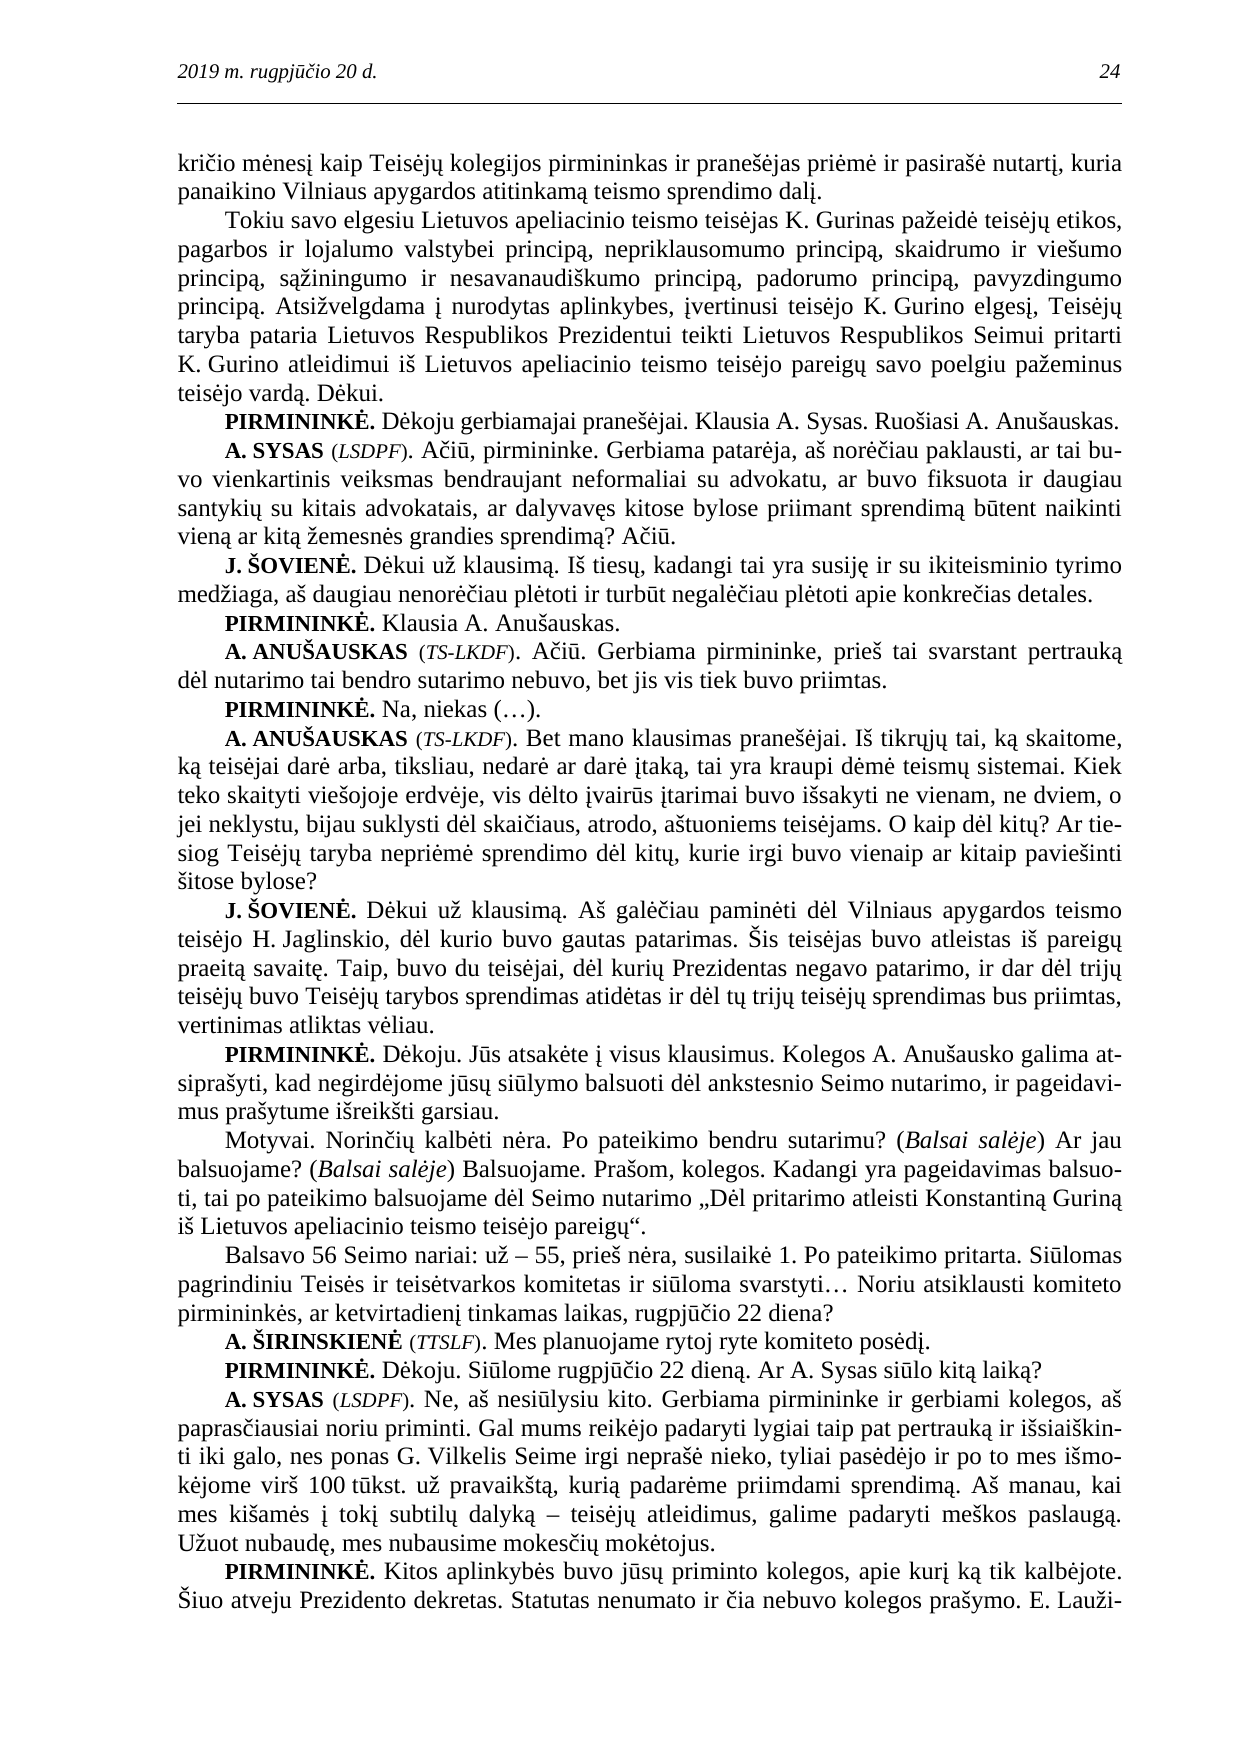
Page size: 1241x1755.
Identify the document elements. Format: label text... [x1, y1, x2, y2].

text PIRMININKĖ. Na, nie­kas (…). [177, 694, 1122, 723]
text A. ANUŠAUSKAS (TS-LKDF). Bet ma­no klau­si­mas pra­ne­šė­jai. Iš tik­rų­jų tai, ką skai­to­me, ką tei­sė­jai da­rė ar­ba, tiks­liau, ne­da­rė ar da­rė įta­ką, tai yra krau­pi dė­mė teis­mų sis­te­mai. Kiek te­ko skai­ty­ti vie­šo­jo­je erd­vė­je, vis dėl­to įvai­rūs įta­ri­mai bu­vo iš­sa­ky­ti ne vie­nam, ne dviem, o jei ne­klys­tu, bi­jau su­klys­ti dėl skai­čiaus, at­ro­do, aš­tuo­niems tei­sė­jams. O kaip dėl ki­tų? Ar tie­siog Tei­sė­jų ta­ry­ba ne­pri­ėmė spren­di­mo dėl ki­tų, ku­rie ir­gi bu­vo vie­naip ar ki­taip pa­vie­šin­ti ši­to­se by­lo­se? [177, 723, 1122, 895]
text PIRMININKĖ. Dė­ko­ju. Jūs at­sa­kė­te į vi­sus klau­si­mus. Ko­le­gos A. Anu­šaus­ko ga­li­ma at­si­pra­šy­ti, kad ne­gir­dė­jo­me jū­sų siū­ly­mo bal­suo­ti dėl anks­tes­nio Sei­mo nu­ta­ri­mo, ir pa­gei­da­vi­mus pra­šy­tu­me iš­reikš­ti gar­siau. [177, 1039, 1122, 1125]
text PIRMININKĖ. Klau­sia A. Anu­šaus­kas. [177, 608, 1122, 636]
text PIRMININKĖ. Ki­tos ap­lin­ky­bės bu­vo jū­sų pri­min­to ko­le­gos, apie ku­rį ką tik kal­bė­jo­te. Šiuo at­ve­ju Pre­zi­den­to dek­re­tas. Sta­tu­tas ne­nu­ma­to ir čia ne­bu­vo ko­le­gos pra­šy­mo. E. Lau­ži­ [177, 1556, 1122, 1614]
text Bal­sa­vo 56 Sei­mo na­riai: už – 55, prieš nė­ra, su­si­lai­kė 1. Po pa­tei­ki­mo pri­tar­ta. Siū­lo­mas pa­grin­di­niu Tei­sės ir tei­sėt­var­kos ko­mi­te­tas ir siū­lo­ma svars­ty­ti… No­riu at­si­klaus­ti ko­mi­te­to pir­mi­nin­kės, ar ket­vir­ta­die­nį tin­ka­mas lai­kas, rug­pjū­čio 22 die­na? [177, 1240, 1122, 1326]
text kri­čio mė­ne­sį kaip Tei­sė­jų ko­le­gi­jos pir­mi­nin­kas ir pra­ne­šė­jas pri­ėmė ir pa­si­ra­šė nu­tar­tį, ku­ria pa­nai­ki­no Vil­niaus apy­gar­dos ati­tin­ka­mą teis­mo spren­di­mo da­lį. [177, 148, 1122, 205]
text J. ŠOVIENĖ. Dė­kui už klau­si­mą. Aš ga­lė­čiau pa­mi­nė­ti dėl Vil­niaus apy­gar­dos teis­mo tei­sė­jo H. Jag­lins­kio, dėl ku­rio bu­vo gau­tas pa­ta­ri­mas. Šis tei­sė­jas bu­vo at­leis­tas iš pa­rei­gų pra­ei­tą sa­vai­tę. Taip, bu­vo du tei­sė­jai, dėl ku­rių Pre­zi­den­tas ne­ga­vo pa­ta­ri­mo, ir dar dėl tri­jų tei­sė­jų bu­vo Tei­sė­jų ta­ry­bos spren­di­mas ati­dė­tas ir dėl tų tri­jų tei­sė­jų spren­di­mas bus pri­im­tas, ver­ti­ni­mas at­lik­tas vė­liau. [177, 895, 1122, 1039]
text A. ŠIRINSKIENĖ (TTSLF). Mes pla­nuo­ja­me ry­toj ry­te ko­mi­te­to po­sė­dį. [177, 1326, 1122, 1355]
text J. ŠOVIENĖ. Dė­kui už klau­si­mą. Iš tie­sų, ka­dan­gi tai yra su­si­ję ir su iki­teis­mi­nio ty­ri­mo me­džia­ga, aš dau­giau ne­no­rė­čiau plė­to­ti ir tur­būt ne­ga­lė­čiau plė­to­ti apie kon­kre­čias de­ta­les. [177, 550, 1122, 608]
text A. SYSAS (LSDPF). Ačiū, pir­mi­nin­ke. Ger­bia­ma pa­ta­rė­ja, aš no­rė­čiau pa­klaus­ti, ar tai bu­vo vien­kar­ti­nis veiks­mas ben­drau­jant ne­for­ma­liai su ad­vo­ka­tu, ar bu­vo fik­suo­ta ir dau­giau san­ty­kių su ki­tais ad­vo­ka­tais, ar da­ly­va­vęs ki­to­se by­lo­se pri­imant spren­di­mą bū­tent nai­kin­ti vie­ną ar ki­tą že­mes­nės gran­dies spren­di­mą? Ačiū. [177, 435, 1122, 550]
text PIRMININKĖ. Dė­ko­ju ger­bia­ma­jai pra­ne­šė­jai. Klau­sia A. Sy­sas. Ruo­šia­si A. Anu­šaus­kas. [177, 406, 1122, 435]
text Mo­ty­vai. No­rin­čių kal­bė­ti nė­ra. Po pa­tei­ki­mo ben­dru su­ta­ri­mu? (Bal­sai sa­lė­je) Ar jau bal­suo­ja­me? (Bal­sai sa­lė­je) Bal­suo­ja­me. Pra­šom, ko­le­gos. Ka­dan­gi yra pa­gei­da­vi­mas bal­suo­ti, tai po pa­tei­ki­mo bal­suo­ja­me dėl Sei­mo nu­ta­ri­mo „Dėl pri­ta­ri­mo at­leis­ti Kon­stan­ti­ną Gu­ri­ną iš Lie­tu­vos ape­lia­ci­nio teis­mo tei­sė­jo pa­rei­gų“. [177, 1125, 1122, 1240]
text To­kiu sa­vo el­ge­siu Lie­tu­vos ape­lia­ci­nio teis­mo tei­sė­jas K. Gu­ri­nas pa­žei­dė tei­sė­jų eti­kos, pa­gar­bos ir lo­ja­lu­mo vals­ty­bei prin­ci­pą, ne­pri­klau­so­mu­mo prin­ci­pą, skaid­ru­mo ir vie­šu­mo prin­ci­pą, są­ži­nin­gu­mo ir ne­sa­va­nau­diš­ku­mo prin­ci­pą, pa­do­ru­mo prin­ci­pą, pa­vyz­din­gu­mo prin­ci­pą. At­si­žvelg­da­ma į nu­ro­dy­tas ap­lin­ky­bes, įver­ti­nu­si tei­sė­jo K. Gu­ri­no el­ge­sį, Tei­sė­jų ta­ry­ba pa­ta­ria Lie­tu­vos Res­pub­li­kos Pre­zi­den­tui teik­ti Lie­tu­vos Res­pub­li­kos Sei­mui pri­tar­ti K. Gu­ri­no at­lei­di­mui iš Lie­tu­vos ape­lia­ci­nio teis­mo tei­sė­jo pa­rei­gų sa­vo po­el­giu pa­že­mi­nus tei­sė­jo var­dą. Dė­kui. [177, 205, 1122, 406]
text A. SYSAS (LSDPF). Ne, aš ne­siū­ly­siu ki­to. Ger­bia­ma pir­mi­nin­ke ir ger­bia­mi ko­le­gos, aš pa­pras­čiau­siai no­riu pri­min­ti. Gal mums rei­kė­jo pa­da­ry­ti ly­giai taip pat per­trau­ką ir iš­si­aiš­kin­ti iki ga­lo, nes po­nas G. Vil­ke­lis Sei­me ir­gi ne­pra­šė nie­ko, ty­liai pa­sė­dė­jo ir po to mes iš­mo­kė­jo­me virš 100 tūkst. už pra­vaikš­tą, ku­rią pa­da­rė­me pri­im­da­mi spren­di­mą. Aš ma­nau, kai mes ki­ša­mės į to­kį sub­ti­lų da­ly­ką – tei­sė­jų at­lei­di­mus, ga­li­me pa­da­ry­ti meš­kos pa­slau­gą. Užuot nu­bau­dę, mes nu­bau­si­me mo­kes­čių mo­kė­to­jus. [177, 1384, 1122, 1556]
text A. ANUŠAUSKAS (TS-LKDF). Ačiū. Ger­bia­ma pir­mi­nin­ke, prieš tai svars­tant per­trau­ką dėl nu­ta­ri­mo tai ben­dro su­ta­ri­mo ne­bu­vo, bet jis vis tiek bu­vo pri­im­tas. [177, 636, 1122, 694]
text PIRMININKĖ. Dė­ko­ju. Siū­lo­me rug­pjū­čio 22 die­ną. Ar A. Sy­sas siū­lo ki­tą lai­ką? [177, 1355, 1122, 1384]
